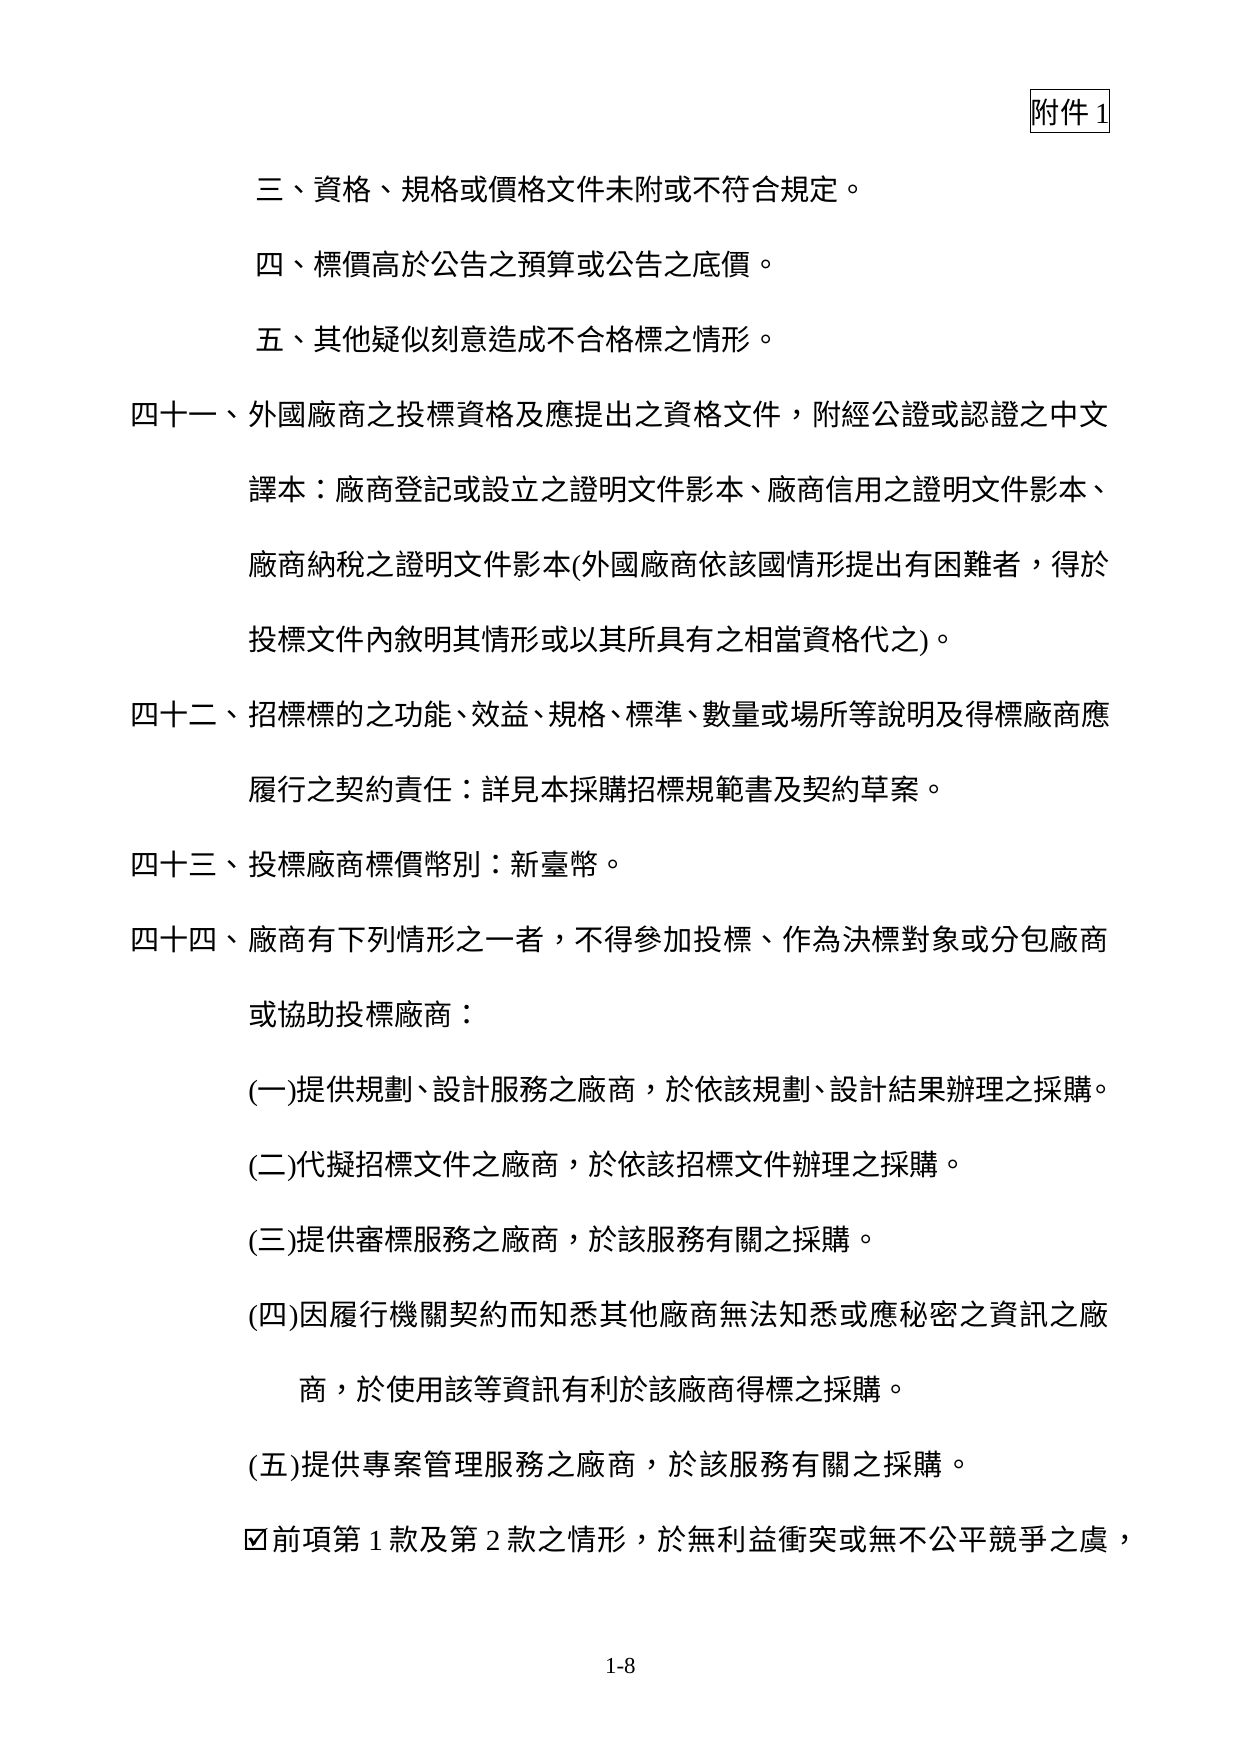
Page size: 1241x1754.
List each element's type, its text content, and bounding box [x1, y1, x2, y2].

text (一)提供規劃、設計服務之廠商，於依該規劃、設計結果辦理之採購。 [248, 1050, 1110, 1125]
text (三)提供審標服務之廠商，於該服務有關之採購。 [248, 1200, 1110, 1275]
text (四)因履行機關契約而知悉其他廠商無法知悉或應秘密之資訊之廠商，於使用該等資訊有利於該廠商得標之採購。 [248, 1275, 1110, 1425]
text (二)代擬招標文件之廠商，於依該招標文件辦理之採購。 [248, 1125, 1110, 1200]
list 招標標的之功能、效益、規格、標準、數量或場所等說明及得標廠商應履行之契約責任：詳見本採購招標規範書及契約草案。 [130, 675, 1110, 825]
list 外國廠商之投標資格及應提出之資格文件，附經公證或認證之中文譯本：廠商登記或設立之證明文件影本、廠商信用之證明文件影本、廠商納稅之證明文件影本(外國廠商依該國情形提出有困難者，得於投標文件內敘明其情形或以其所具有之相當資格代之)。 [130, 375, 1110, 675]
text 前項第1款及第2款之情形，於無利益衝突或無不公平競爭之虞，經機關同意者（本項未勾選者，表示機關不同意），得不適用於後續辦理之採購。上述無利益衝突或無不公平競爭之虞之情形，於第1款指前階段規劃或設計服務之成果一併於招標文件公開，且經機關認為參與前階段作業之廠商無競爭優勢者。 [242, 1500, 1110, 1575]
text 四、標價高於公告之預算或公告之底價。 [255, 225, 1110, 300]
text (五)提供專案管理服務之廠商，於該服務有關之採購。 [248, 1425, 1110, 1500]
text 三、資格、規格或價格文件未附或不符合規定。 [255, 150, 1110, 225]
list 投標廠商標價幣別：新臺幣。 [130, 825, 1110, 900]
text 五、其他疑似刻意造成不合格標之情形。 [255, 300, 1110, 375]
list 廠商有下列情形之一者，不得參加投標、作為決標對象或分包廠商或協助投標廠商： [130, 900, 1110, 1050]
